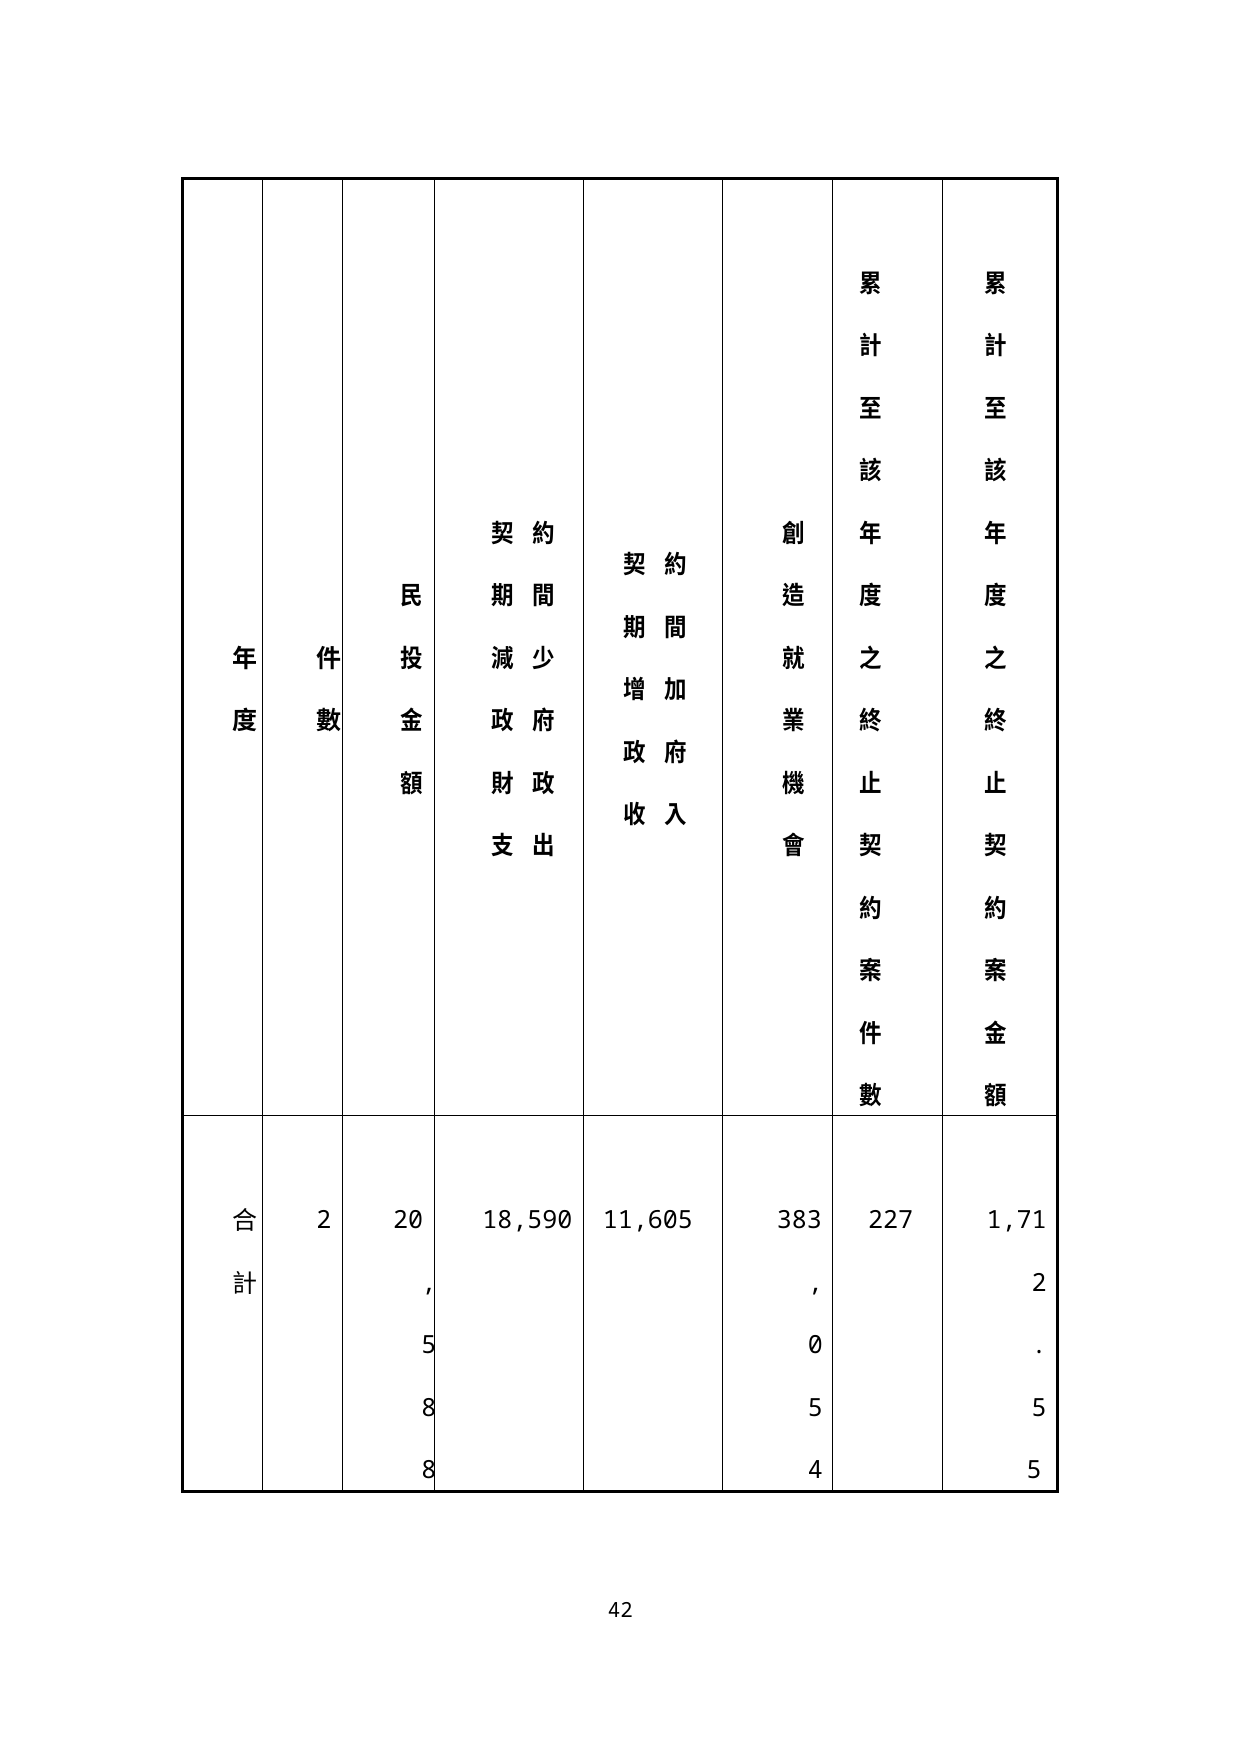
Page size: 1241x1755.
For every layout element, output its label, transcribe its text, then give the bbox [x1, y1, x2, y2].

table_header 累計至該年度之終止契約案金額 [943, 180, 1056, 1115]
table_header 契約期間減少政府財政支出 [435, 180, 583, 1115]
table_header 契約期間增加政府收入 [584, 180, 722, 1115]
table_cell 2,085 [263, 1116, 342, 1490]
table_cell 20,588 [343, 1116, 434, 1490]
table_header 件數 [263, 180, 342, 1115]
table_cell 18,590 [435, 1116, 583, 1490]
table_cell 合計 [184, 1116, 262, 1490]
table_cell 11,605 [584, 1116, 722, 1490]
table_header 累計至該年度之終止契約案件數 [833, 180, 942, 1115]
table_cell 227 [833, 1116, 942, 1490]
table_header 民投金額 [343, 180, 434, 1115]
table_cell 1,712.55 [943, 1116, 1056, 1490]
table_header 年度 [184, 180, 262, 1115]
table_header 創造就業機會 [723, 180, 832, 1115]
table_cell 383,054 [723, 1116, 832, 1490]
